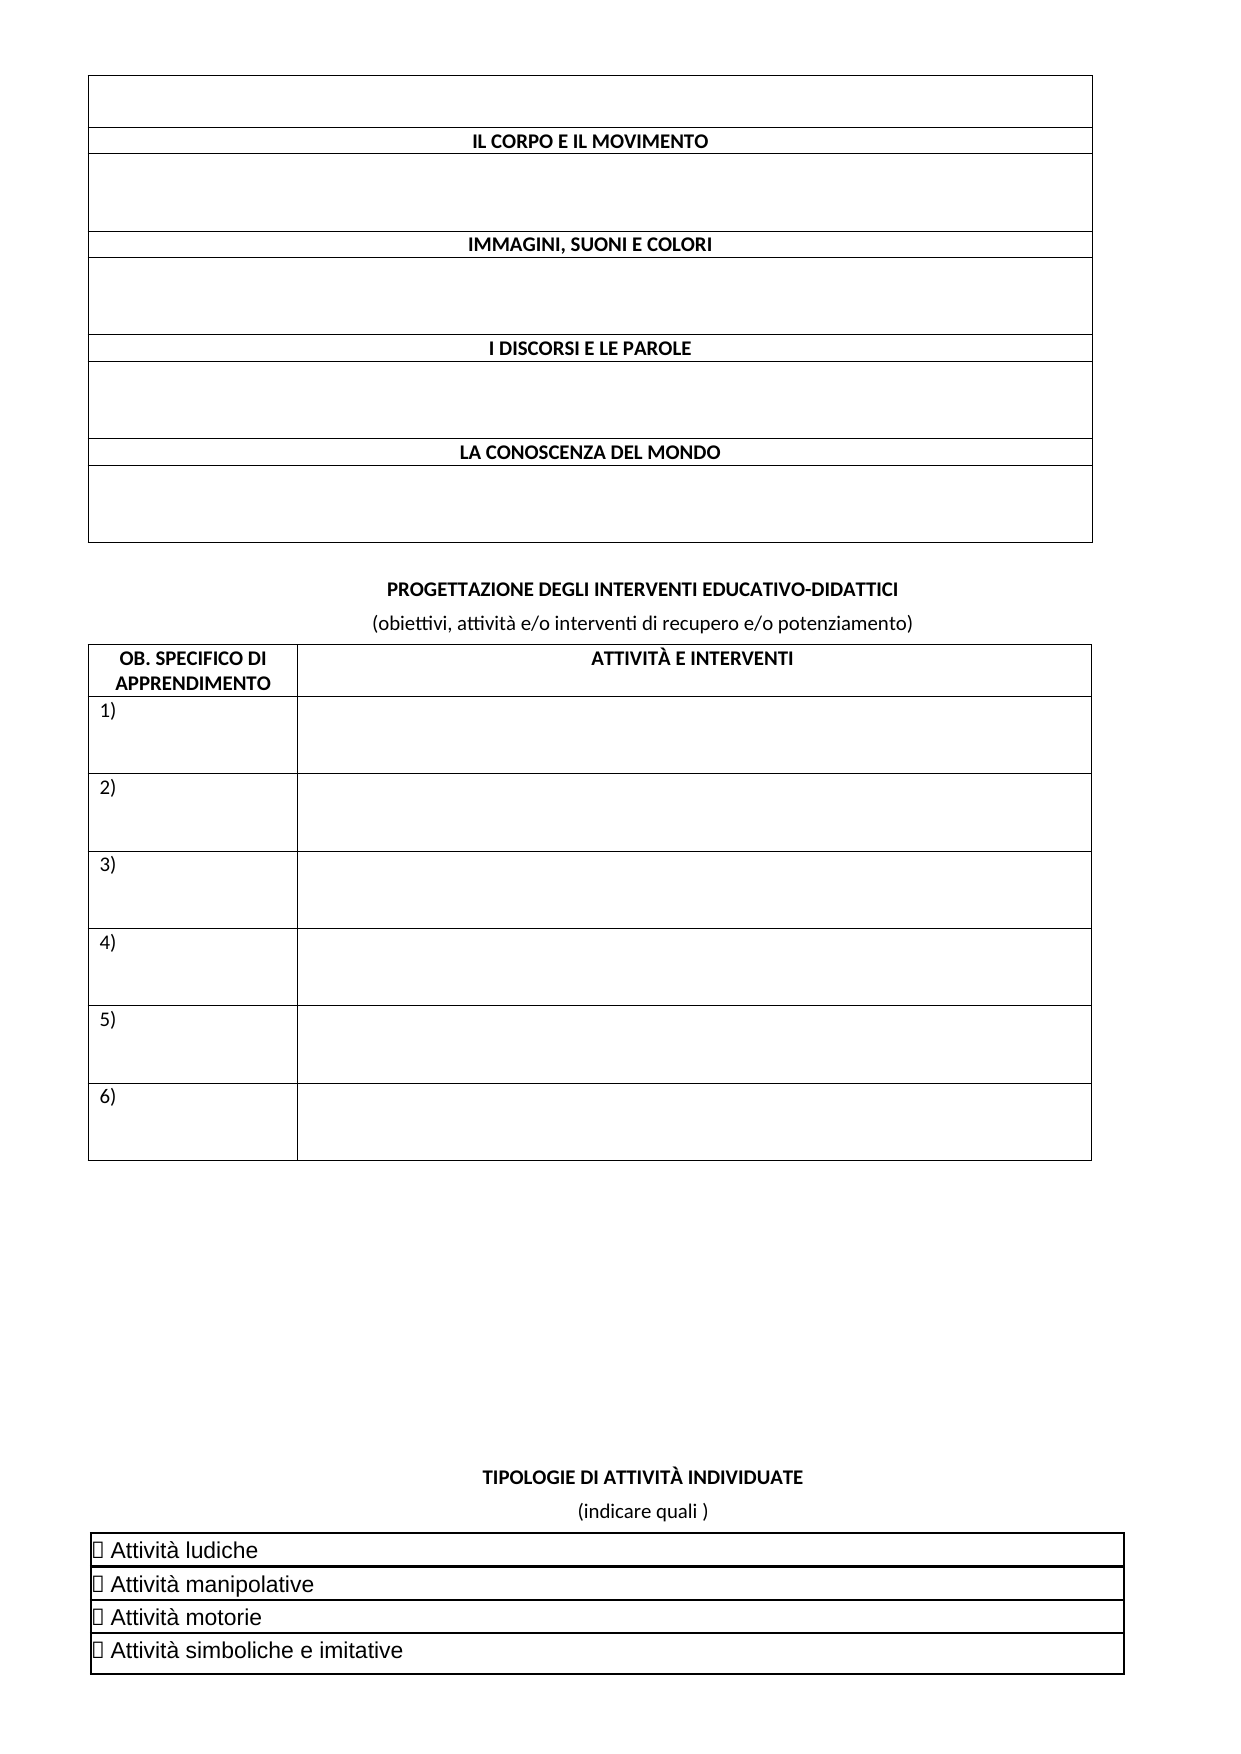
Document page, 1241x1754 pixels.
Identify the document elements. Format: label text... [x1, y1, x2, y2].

table_cell  Attività motorie [92, 1601, 1123, 1632]
table_header OB. SPECIFICO DI APPRENDIMENTO [89, 645, 297, 696]
table_cell [298, 1084, 1091, 1160]
table_cell [298, 697, 1091, 773]
table_cell [298, 852, 1091, 928]
table_cell [298, 929, 1091, 1005]
table_header  Attività ludiche [92, 1534, 1123, 1565]
text PROGETTAZIONE DEGLI INTERVENTI EDUCATIVO-DIDATTICI [164, 577, 1122, 602]
table_cell 1) [89, 697, 297, 773]
table_cell 4) [89, 929, 297, 1005]
table_cell [89, 362, 1092, 438]
table_cell LA CONOSCENZA DEL MONDO [89, 439, 1092, 464]
table_cell 3) [89, 852, 297, 928]
table_cell 5) [89, 1006, 297, 1082]
table_cell [89, 258, 1092, 334]
text (indicare quali ) [164, 1498, 1122, 1524]
table_cell  Attività simboliche e imitative [92, 1634, 1123, 1673]
table_cell IL CORPO E IL MOVIMENTO [89, 128, 1092, 153]
table_cell [89, 154, 1092, 231]
table_header ATTIVITÀ E INTERVENTI [298, 645, 1091, 696]
table_cell [89, 76, 1092, 127]
text TIPOLOGIE DI ATTIVITÀ INDIVIDUATE [164, 1464, 1122, 1490]
table_cell [298, 774, 1091, 851]
table_cell [298, 1006, 1091, 1082]
table_cell 6) [89, 1084, 297, 1160]
table_cell I DISCORSI E LE PAROLE [89, 335, 1092, 361]
table_cell IMMAGINI, SUONI E COLORI [89, 232, 1092, 257]
table_cell [89, 466, 1092, 542]
table_cell 2) [89, 774, 297, 851]
table_cell  Attività manipolative [92, 1568, 1123, 1599]
text (obiettivi, attività e/o interventi di recupero e/o potenziamento) [164, 610, 1122, 636]
